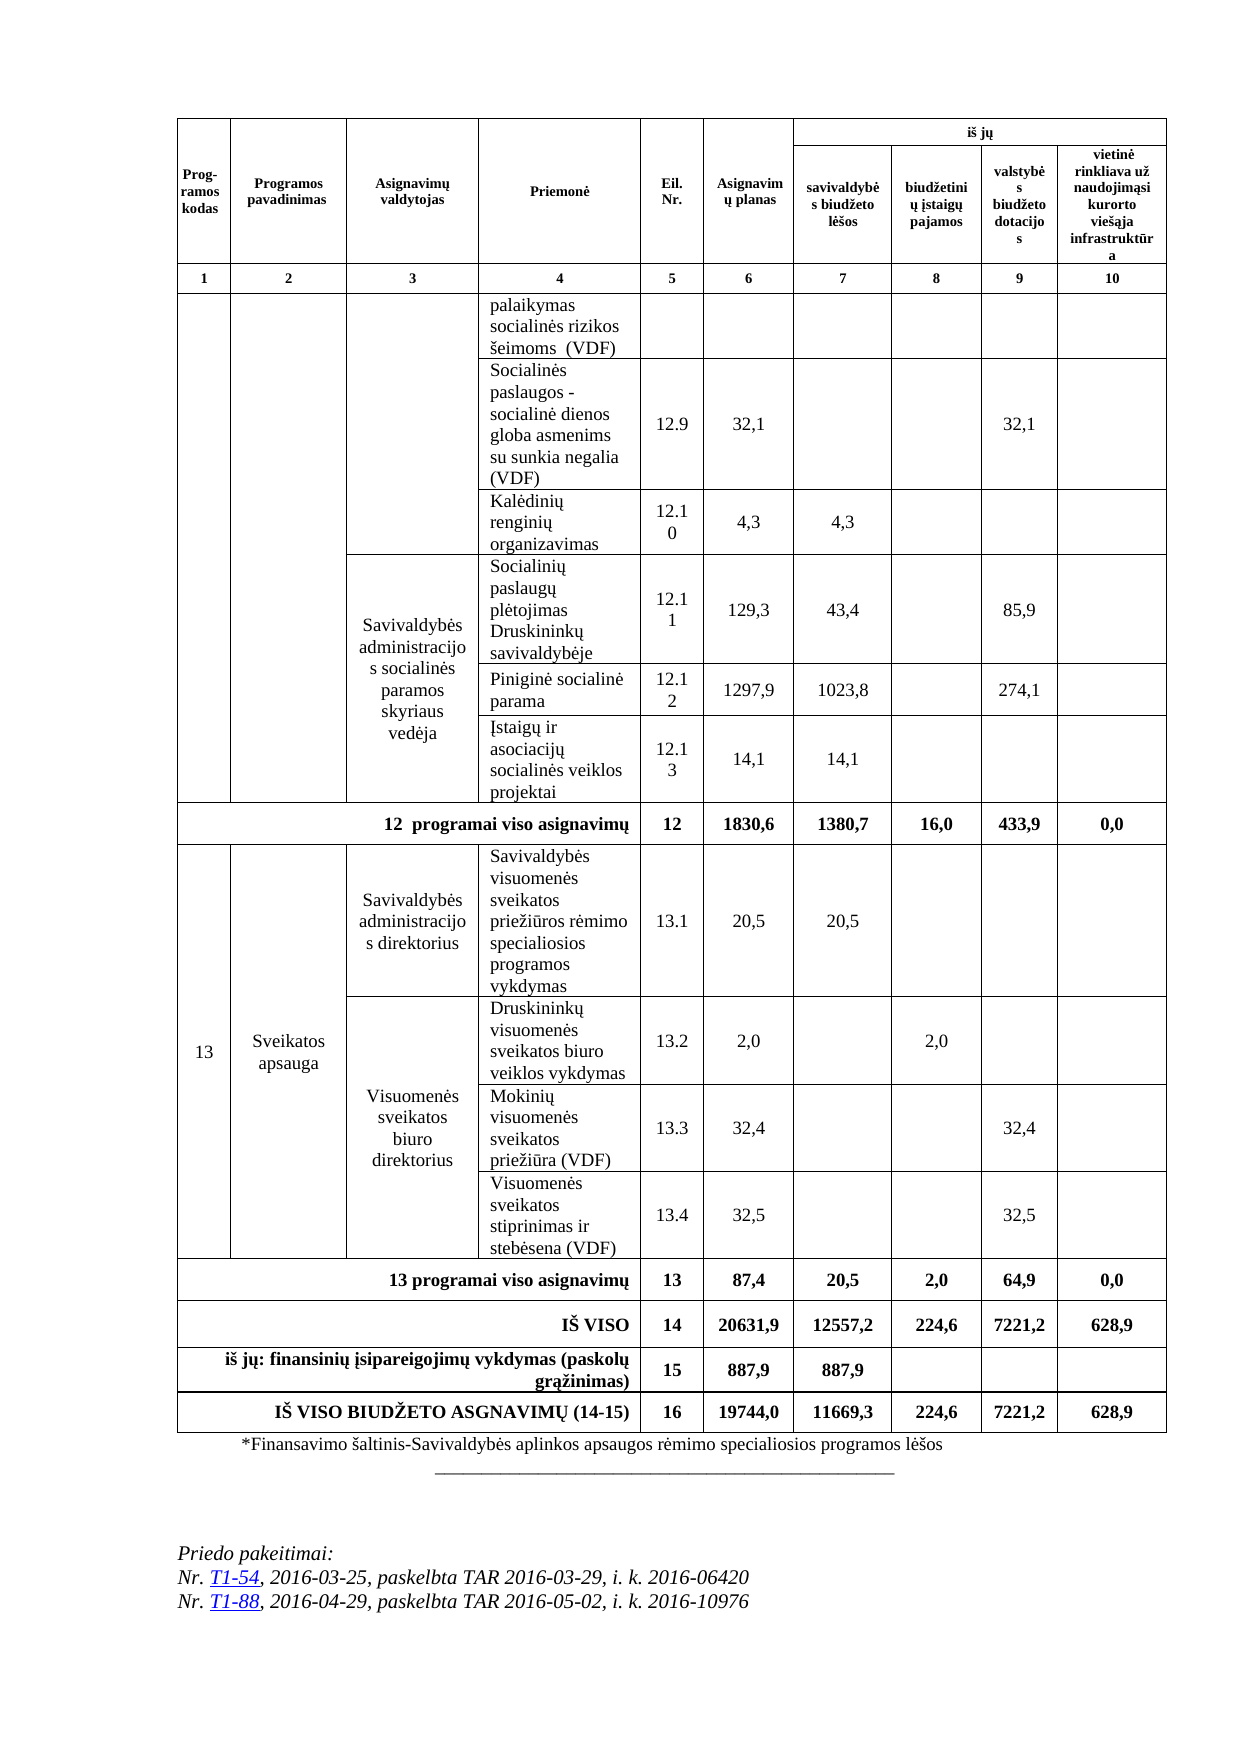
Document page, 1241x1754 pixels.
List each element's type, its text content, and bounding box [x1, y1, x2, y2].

table_cell Visuomenės sveikatos biuro direktorius [347, 997, 478, 1258]
table_cell 16,0 [892, 803, 981, 844]
table_cell 2 [231, 264, 346, 292]
table_cell [892, 664, 981, 715]
table_cell [794, 294, 891, 358]
table_cell 13.1 [641, 845, 703, 996]
table_cell [347, 294, 478, 554]
table_cell 2,0 [892, 997, 981, 1083]
table_cell 64,9 [982, 1259, 1057, 1300]
table_cell 7 [794, 264, 891, 292]
table_cell 13.3 [641, 1085, 703, 1171]
table_cell 32,4 [982, 1085, 1057, 1171]
table_cell 224,6 [892, 1301, 981, 1347]
table_header Eil. Nr. [641, 119, 703, 263]
table_cell Socialinės paslaugos - socialinė dienos globa asmenims su sunkia negalia (VDF) [479, 359, 640, 489]
table_cell 20,5 [704, 845, 793, 996]
table_cell [1058, 490, 1166, 554]
table_cell palaikymas socialinės rizikos šeimoms (VDF) [479, 294, 640, 358]
table_cell [892, 1348, 981, 1391]
table_cell Kalėdinių renginių organizavimas [479, 490, 640, 554]
table_cell [794, 1085, 891, 1171]
table_cell 4,3 [794, 490, 891, 554]
table_cell [892, 555, 981, 663]
table_cell 8 [892, 264, 981, 292]
table_cell [892, 294, 981, 358]
table_cell 1023,8 [794, 664, 891, 715]
table_cell [982, 490, 1057, 554]
table_cell Sveikatos apsauga [231, 845, 346, 1258]
table_cell 12.9 [641, 359, 703, 489]
table_cell 32,1 [982, 359, 1057, 489]
table_cell 6 [704, 264, 793, 292]
table_cell [982, 997, 1057, 1083]
table_header Asignavimų valdytojas [347, 119, 478, 263]
table_cell 12.10 [641, 490, 703, 554]
table_cell [1058, 845, 1166, 996]
table_cell Įstaigų ir asociacijų socialinės veiklos projektai [479, 716, 640, 802]
table_cell 16 [641, 1393, 703, 1432]
table_cell Druskininkų visuomenės sveikatos biuro veiklos vykdymas [479, 997, 640, 1083]
table_cell Savivaldybės visuomenės sveikatos priežiūros rėmimo specialiosios programos vykdymas [479, 845, 640, 996]
table_cell 12 programai viso asignavimų [178, 803, 640, 844]
table_cell [1058, 1172, 1166, 1258]
table_cell 85,9 [982, 555, 1057, 663]
table_cell [982, 1348, 1057, 1391]
table_header Programos pavadinimas [231, 119, 346, 263]
table_cell [1058, 555, 1166, 663]
table_cell 19744,0 [704, 1393, 793, 1432]
table_cell Mokinių visuomenės sveikatos priežiūra (VDF) [479, 1085, 640, 1171]
table_cell valstybės biudžeto dotacijos [982, 146, 1057, 263]
table_cell savivaldybės biudžeto lėšos [794, 146, 891, 263]
table_header Prog-ramos kodas [178, 119, 230, 263]
table_cell 32,5 [704, 1172, 793, 1258]
table_cell 10 [1058, 264, 1166, 292]
table_cell 12.13 [641, 716, 703, 802]
table_cell 3 [347, 264, 478, 292]
table_cell [794, 997, 891, 1083]
table_cell 20631,9 [704, 1301, 793, 1347]
table_cell 13.4 [641, 1172, 703, 1258]
table_cell IŠ VISO [178, 1301, 640, 1347]
table_cell 1830,6 [704, 803, 793, 844]
table_cell 11669,3 [794, 1393, 891, 1432]
table_cell IŠ VISO BIUDŽETO ASGNAVIMŲ (14-15) [178, 1393, 640, 1432]
table_cell 13.2 [641, 997, 703, 1083]
table_cell Savivaldybės administracijos direktorius [347, 845, 478, 996]
table_cell 4 [479, 264, 640, 292]
table_cell [1058, 1085, 1166, 1171]
table_cell Piniginė socialinė parama [479, 664, 640, 715]
table_cell 87,4 [704, 1259, 793, 1300]
table_cell biudžetinių įstaigų pajamos [892, 146, 981, 263]
table_cell [794, 1172, 891, 1258]
table_cell 887,9 [794, 1348, 891, 1391]
table_cell 7221,2 [982, 1301, 1057, 1347]
table_cell 14,1 [794, 716, 891, 802]
table_cell 13 [178, 845, 230, 1258]
table_cell [982, 294, 1057, 358]
table_cell 15 [641, 1348, 703, 1391]
table_header Priemonė [479, 119, 640, 263]
table_cell 129,3 [704, 555, 793, 663]
table_cell [892, 845, 981, 996]
table_cell 13 programai viso asignavimų [178, 1259, 640, 1300]
table_cell [178, 294, 230, 802]
table_cell 32,1 [704, 359, 793, 489]
table_cell 14,1 [704, 716, 793, 802]
table_cell [892, 716, 981, 802]
table_cell 0,0 [1058, 803, 1166, 844]
table_cell 433,9 [982, 803, 1057, 844]
table_cell [892, 490, 981, 554]
table_cell [1058, 1348, 1166, 1391]
table_cell [641, 294, 703, 358]
table_cell 12 [641, 803, 703, 844]
table_cell [231, 294, 346, 802]
table_cell 14 [641, 1301, 703, 1347]
table_cell 12557,2 [794, 1301, 891, 1347]
table_cell 1 [178, 264, 230, 292]
text _________________________________________________ [162, 1454, 1166, 1476]
table_cell [892, 1172, 981, 1258]
table_cell Savivaldybės administracijos socialinės paramos skyriaus vedėja [347, 555, 478, 802]
table_cell 32,5 [982, 1172, 1057, 1258]
table_cell [1058, 294, 1166, 358]
table_cell 0,0 [1058, 1259, 1166, 1300]
table_cell 274,1 [982, 664, 1057, 715]
table_cell iš jų: finansinių įsipareigojimų vykdymas (paskolų grąžinimas) [178, 1348, 640, 1391]
table_header iš jų [794, 119, 1166, 145]
table_cell vietinė rinkliava už naudojimąsi kurorto viešąja infrastruktūra [1058, 146, 1166, 263]
table_cell 12.12 [641, 664, 703, 715]
text Nr. T1-54, 2016-03-25, paskelbta TAR 2016-03-29, i. k. 2016-06420 [177, 1565, 1166, 1589]
table_cell 9 [982, 264, 1057, 292]
table_cell [1058, 716, 1166, 802]
table_cell [892, 1085, 981, 1171]
table_cell 13 [641, 1259, 703, 1300]
table_cell 20,5 [794, 845, 891, 996]
table_cell Socialinių paslaugų plėtojimas Druskininkų savivaldybėje [479, 555, 640, 663]
table_cell 887,9 [704, 1348, 793, 1391]
text *Finansavimo šaltinis-Savivaldybės aplinkos apsaugos rėmimo specialiosios programos lėšos [241, 1433, 1166, 1454]
table_cell 32,4 [704, 1085, 793, 1171]
table_cell [892, 359, 981, 489]
table_header Asignavimų planas [704, 119, 793, 263]
table_cell 43,4 [794, 555, 891, 663]
table_cell 1297,9 [704, 664, 793, 715]
table_cell [794, 359, 891, 489]
text Priedo pakeitimai: [177, 1541, 1166, 1565]
table_cell Visuomenės sveikatos stiprinimas ir stebėsena (VDF) [479, 1172, 640, 1258]
table_cell 628,9 [1058, 1393, 1166, 1432]
table_cell 12.11 [641, 555, 703, 663]
table_cell 1380,7 [794, 803, 891, 844]
table_cell 224,6 [892, 1393, 981, 1432]
table_cell 628,9 [1058, 1301, 1166, 1347]
table_cell 2,0 [704, 997, 793, 1083]
table_cell 4,3 [704, 490, 793, 554]
table_cell 7221,2 [982, 1393, 1057, 1432]
table_cell [1058, 997, 1166, 1083]
table_cell 20,5 [794, 1259, 891, 1300]
text Nr. T1-88, 2016-04-29, paskelbta TAR 2016-05-02, i. k. 2016-10976 [177, 1589, 1166, 1613]
table_cell 5 [641, 264, 703, 292]
table_cell [982, 845, 1057, 996]
table_cell [1058, 359, 1166, 489]
table_cell [982, 716, 1057, 802]
table_cell [1058, 664, 1166, 715]
table_cell [704, 294, 793, 358]
table_cell 2,0 [892, 1259, 981, 1300]
